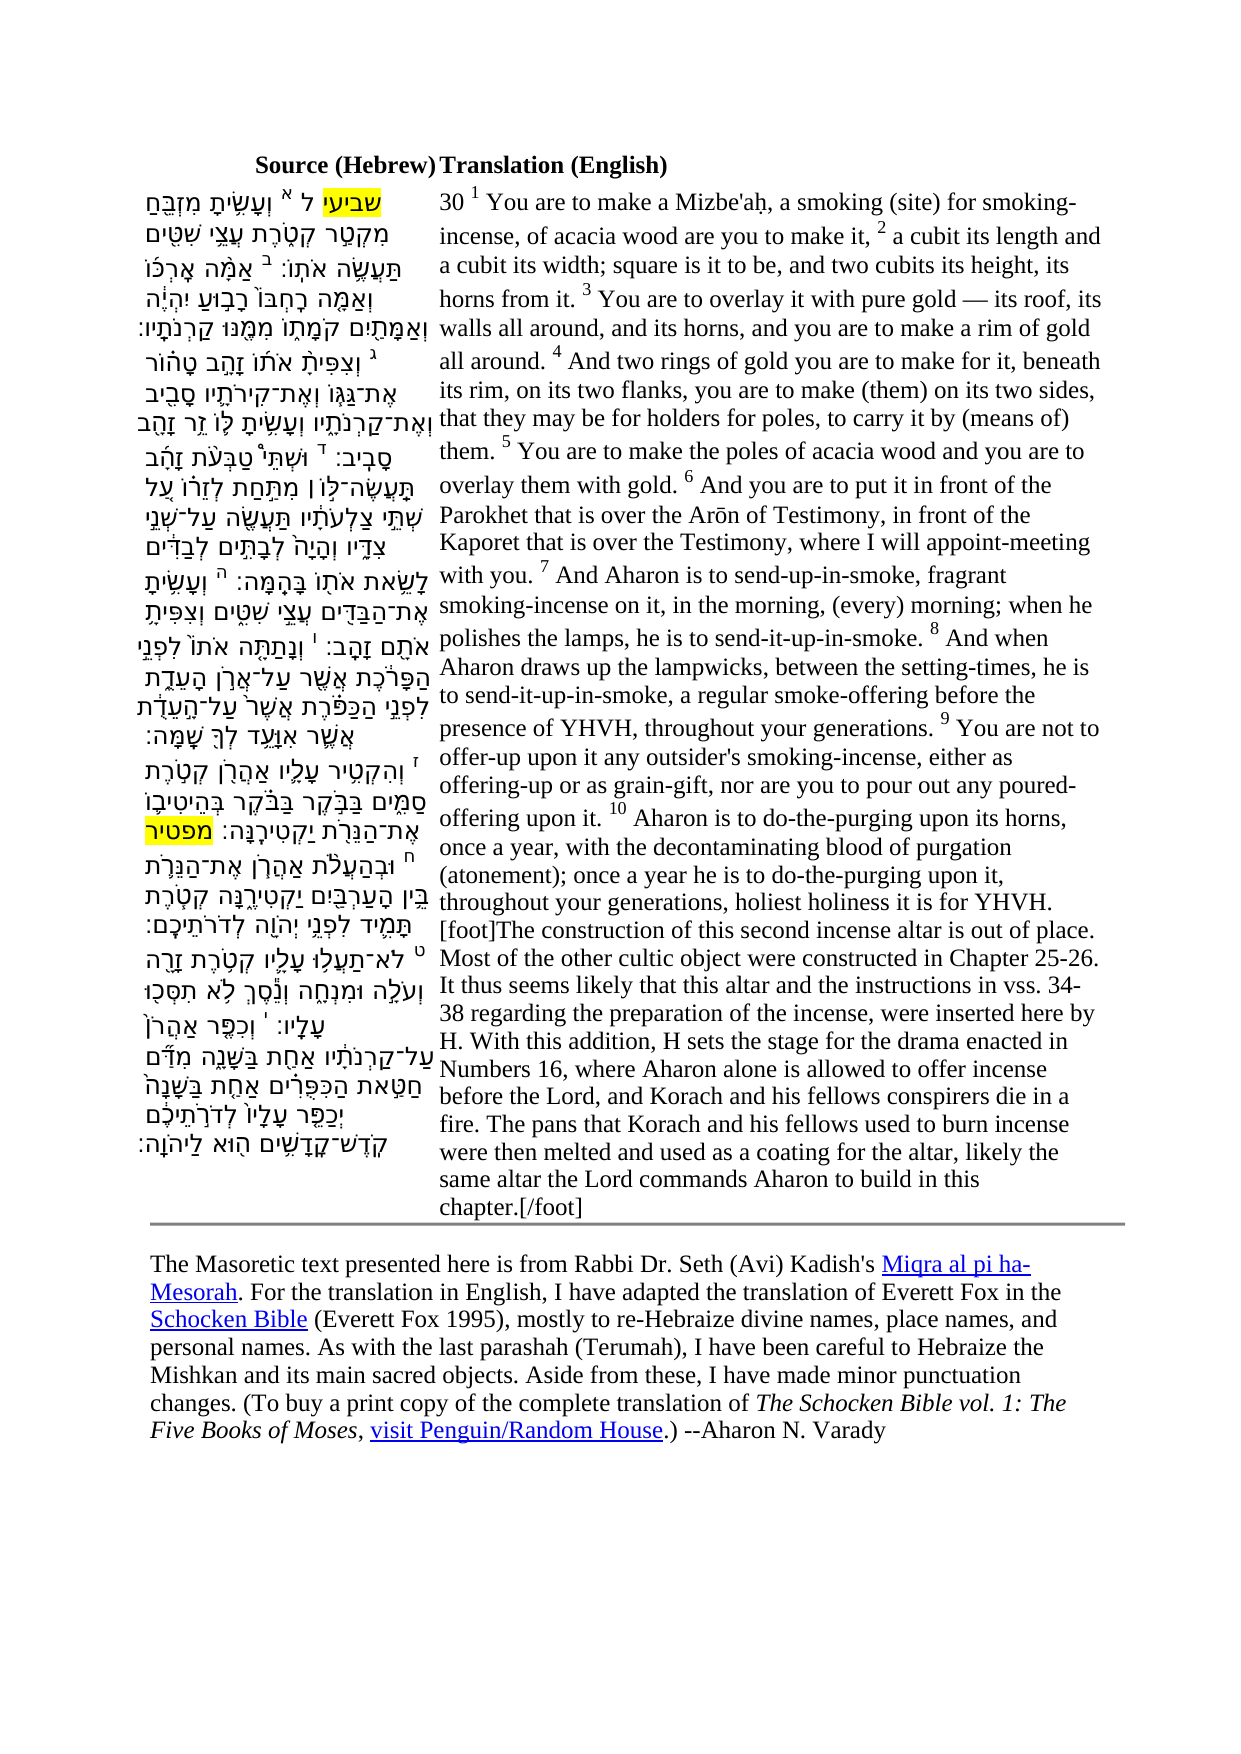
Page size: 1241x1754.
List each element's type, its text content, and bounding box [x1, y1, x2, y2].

table_cell שביעי ל א וְעָשִׂ֥יתָ מִזְבֵּ֖חַ מִקְטַ֣ר קְטֹ֑רֶת עֲצֵ֥י שִׁטִּ֖ים תַּעֲשֶׂ֥ה אֹתֽוֹ׃ ב אַמָּ֨ה אׇרְכּ֜וֹ וְאַמָּ֤ה רׇחְבּוֹ֙ רָב֣וּעַ יִהְיֶ֔ה וְאַמָּתַ֖יִם קֹמָת֑וֹ מִמֶּ֖נּוּ קַרְנֹתָֽיו׃ ג וְצִפִּיתָ֨ אֹת֜וֹ זָהָ֣ב טָה֗וֹר אֶת־גַּגּ֧וֹ וְאֶת־קִירֹתָ֛יו סָבִ֖יב וְאֶת־קַרְנֹתָ֑יו וְעָשִׂ֥יתָ לּ֛וֹ זֵ֥ר זָהָ֖ב סָבִֽיב׃ ד וּשְׁתֵּי֩ טַבְּעֹ֨ת זָהָ֜ב תַּֽעֲשֶׂה־לּ֣וֹ ׀ מִתַּ֣חַת לְזֵר֗וֹ עַ֚ל שְׁתֵּ֣י צַלְעֹתָ֔יו תַּעֲשֶׂ֖ה עַל־שְׁנֵ֣י צִדָּ֑יו וְהָיָה֙ לְבָתִּ֣ים לְבַדִּ֔ים לָשֵׂ֥את אֹת֖וֹ בָּהֵֽמָּה׃ ה וְעָשִׂ֥יתָ אֶת־הַבַּדִּ֖ים עֲצֵ֣י שִׁטִּ֑ים וְצִפִּיתָ֥ אֹתָ֖ם זָהָֽב׃ ו וְנָתַתָּ֤ה אֹתוֹ֙ לִפְנֵ֣י הַפָּרֹ֔כֶת אֲשֶׁ֖ר עַל־אֲרֹ֣ן הָעֵדֻ֑ת לִפְנֵ֣י הַכַּפֹּ֗רֶת אֲשֶׁר֙ עַל־הָ֣עֵדֻ֔ת אֲשֶׁ֛ר אִוָּעֵ֥ד לְךָ֖ שָֽׁמָּה׃ ז וְהִקְטִ֥יר עָלָ֛יו אַהֲרֹ֖ן קְטֹ֣רֶת סַמִּ֑ים בַּבֹּ֣קֶר בַּבֹּ֗קֶר בְּהֵיטִיב֛וֹ אֶת־הַנֵּרֹ֖ת יַקְטִירֶֽנָּה׃ מפטיר ח וּבְהַעֲלֹ֨ת אַהֲרֹ֧ן אֶת־הַנֵּרֹ֛ת בֵּ֥ין הָעַרְבַּ֖יִם יַקְטִירֶ֑נָּה קְטֹ֧רֶת תָּמִ֛יד לִפְנֵ֥י יְהֹוָ֖ה לְדֹרֹתֵיכֶֽם׃ ט לֹא־תַעֲל֥וּ עָלָ֛יו קְטֹ֥רֶת זָרָ֖ה וְעֹלָ֣ה וּמִנְחָ֑ה וְנֵ֕סֶךְ לֹ֥א תִסְּכ֖וּ עָלָֽיו׃ י וְכִפֶּ֤ר אַהֲרֹן֙ עַל־קַרְנֹתָ֔יו אַחַ֖ת בַּשָּׁנָ֑ה מִדַּ֞ם חַטַּ֣את הַכִּפֻּרִ֗ים אַחַ֤ת בַּשָּׁנָה֙ יְכַפֵּ֤ר עָלָיו֙ לְדֹרֹ֣תֵיכֶ֔ם קֹֽדֶשׁ־קׇדָשִׁ֥ים ה֖וּא לַיהֹוָֽה׃ [135, 181, 437, 1222]
table_cell 30 1 You are to make a Mizbe'aḥ, a smoking (site) for smoking-incense, of acacia wood are you to make it, 2 a cubit its length and a cubit its width; square is it to be, and two cubits its height, its horns from it. 3 You are to overlay it with pure gold — its roof, its walls all around, and its horns, and you are to make a rim of gold all around. 4 And two rings of gold you are to make for it, beneath its rim, on its two flanks, you are to make (them) on its two sides, that they may be for holders for poles, to carry it by (means of) them. 5 You are to make the poles of acacia wood and you are to overlay them with gold. 6 And you are to put it in front of the Parokhet that is over the Arōn of Testimony, in front of the Kaporet that is over the Testimony, where I will appoint-meeting with you. 7 And Aharon is to send-up-in-smoke, fragrant smoking-incense on it, in the morning, (every) morning; when he polishes the lamps, he is to send-it-up-in-smoke. 8 And when Aharon draws up the lampwicks, between the setting-times, he is to send-it-up-in-smoke, a regular smoke-offering before the presence of YHVH, throughout your generations. 9 You are not to offer-up upon it any outsider's smoking-incense, either as offering-up or as grain-gift, nor are you to pour out any poured-offering upon it. 10 Aharon is to do-the-purging upon its horns, once a year, with the decontaminating blood of purgation (atonement); once a year he is to do-the-purging upon it, throughout your generations, holiest holiness it is for YHVH.[foot]The construction of this second incense altar is out of place. Most of the other cultic object were constructed in Chapter 25-26. It thus seems likely that this altar and the instructions in vss. 34-38 regarding the preparation of the incense, were inserted here by H. With this addition, H sets the stage for the drama enacted in Numbers 16, where Aharon alone is allowed to offer incense before the Lord, and Korach and his fellows conspirers die in a fire. The pans that Korach and his fellows used to burn incense were then melted and used as a coating for the altar, likely the same altar the Lord commands Aharon to build in this chapter.[/foot] [438, 181, 1105, 1222]
text The Masoretic text presented here is from Rabbi Dr. Seth (Avi) Kadish's Miqra al pi ha-Mesorah. For the translation in English, I have adapted the translation of Everett Fox in the Schocken Bible (Everett Fox 1995), mostly to re-Hebraize divine names, place names, and personal names. As with the last parashah (Terumah), I have been careful to Hebraize the Mishkan and its main sacred objects. Aside from these, I have made minor punctuation changes. (To buy a print copy of the complete translation of The Schocken Bible vol. 1: The Five Books of Moses, visit Penguin/Random House.) --Aharon N. Varady [150, 1250, 1090, 1444]
table_header Translation (English) [438, 150, 1105, 181]
table_header Source (Hebrew) [135, 150, 437, 181]
